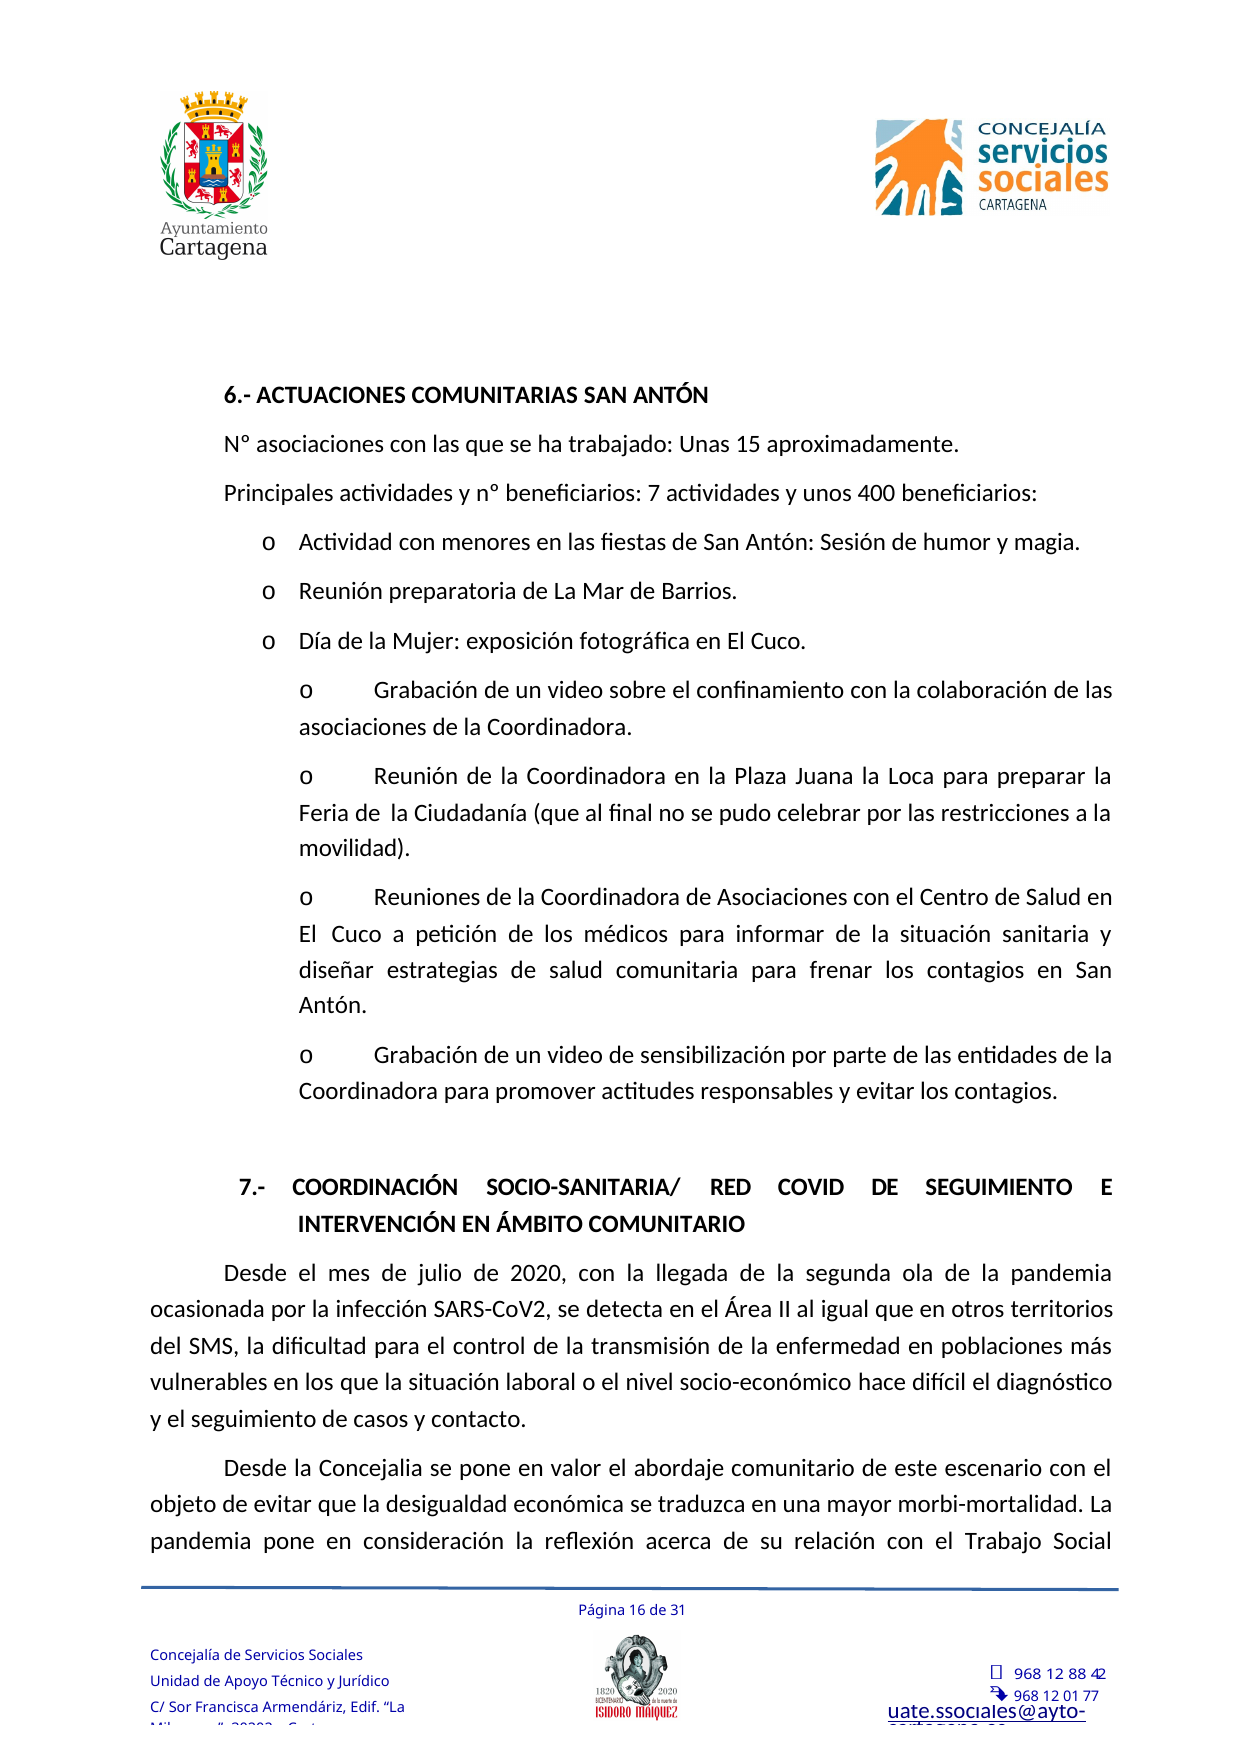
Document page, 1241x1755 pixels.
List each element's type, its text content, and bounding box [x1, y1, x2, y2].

text Desde la Concejalia se pone en valor el abordaje comunitario de este escenario con el objeto de evitar que la desigualdad económica se traduzca en una mayor morbi-mortalidad. La pandemia pone en consideración la reflexión acerca de su relación con el Trabajo Social [150, 1452, 1113, 1556]
list Día de la Mujer: exposición fotográfica en El Cuco. [261, 625, 1123, 657]
subtitle 7.- COORDINACIÓN SOCIO-SANITARIA/ RED COVID DE SEGUIMIENTO E INTERVENCIÓN EN ÁMBITO COMUNITARIO [239, 1171, 1113, 1238]
list Grabación de un video de sensibilización por parte de las entidades de la Coordinadora para promover actitudes responsables y evitar los contagios. [299, 1039, 1113, 1106]
subtitle 6.- ACTUACIONES COMUNITARIAS SAN ANTÓN [224, 379, 1123, 409]
list Reunión preparatoria de La Mar de Barrios. [261, 575, 1123, 607]
list Reuniones de la Coordinadora de Asociaciones con el Centro de Salud en El Cuco a petición de los médicos para informar de la situación sanitaria y diseñar estrategias de salud comunitaria para frenar los contagios en San Antón. [299, 882, 1113, 1020]
list Actividad con menores en las fiestas de San Antón: Sesión de humor y magia. [261, 526, 1123, 557]
list Reunión de la Coordinadora en la Plaza Juana la Loca para preparar la Feria de la Ciudadanía (que al final no se pudo celebrar por las restricciones a la movilidad). [299, 760, 1113, 863]
list Grabación de un video sobre el confinamiento con la colaboración de las asociaciones de la Coordinadora. [299, 674, 1113, 741]
text Nº asociaciones con las que se ha trabajado: Unas 15 aproximadamente. Principales actividades y nº beneficiarios: 7 actividades y unos 400 beneficiarios: [224, 428, 1068, 507]
text Desde el mes de julio de 2020, con la llegada de la segunda ola de la pandemia ocasionada por la infección SARS-CoV2, se detecta en el Área II al igual que en otros territorios del SMS, la dificultad para el control de la transmisión de la enfermedad en poblaciones más vulnerables en los que la situación laboral o el nivel socio-económico hace difícil el diagnóstico y el seguimiento de casos y contacto. [150, 1257, 1113, 1433]
